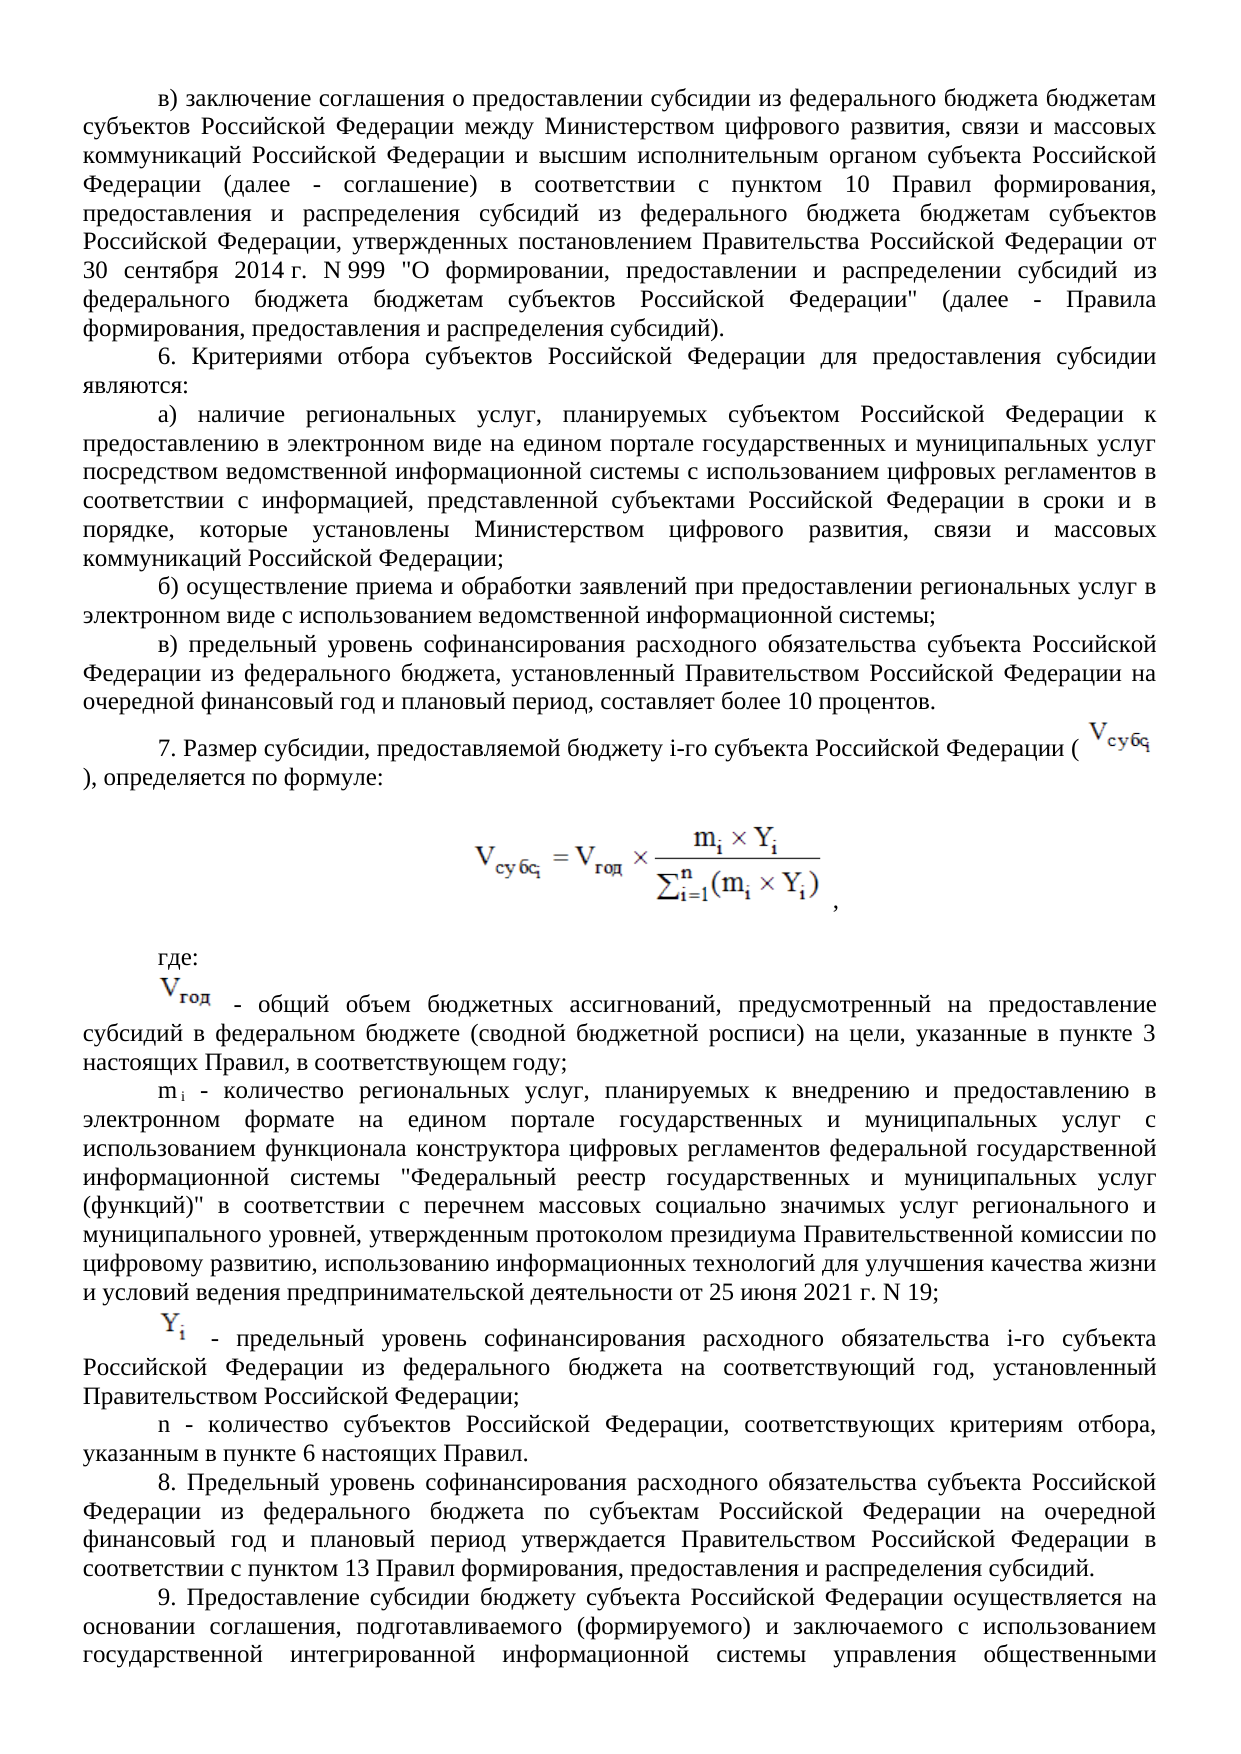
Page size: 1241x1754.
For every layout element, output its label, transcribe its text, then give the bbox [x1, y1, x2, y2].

picture [157, 1305, 194, 1347]
text 6. Критериями отбора субъектов Российской Федерации для предоставления субсидии являются: [83, 341, 1157, 399]
text 8. Предельный уровень софинансирования расходного обязательства субъекта Российской Федерации из федерального бюджета по субъектам Российской Федерации на очередной финансовый год и плановый период утверждается Правительством Российской Федерации в соответствии с пунктом 13 Правил формирования, предоставления и распределения субсидий. [83, 1467, 1157, 1582]
picture [472, 819, 827, 908]
text а) наличие региональных услуг, планируемых субъектом Российской Федерации к предоставлению в электронном виде на едином портале государственных и муниципальных услуг посредством ведомственной информационной системы с использованием цифровых регламентов в соответствии с информацией, представленной субъектами Российской Федерации в сроки и в порядке, которые установлены Министерством цифрового развития, связи и массовых коммуникаций Российской Федерации; [83, 399, 1157, 571]
text - предельный уровень софинансирования расходного обязательства i-го субъекта Российской Федерации из федерального бюджета на соответствующий год, установленный Правительством Российской Федерации; [83, 1305, 1157, 1409]
text n - количество субъектов Российской Федерации, соответствующих критериям отбора, указанным в пункте 6 настоящих Правил. [83, 1409, 1157, 1467]
text б) осуществление приема и обработки заявлений при предоставлении региональных услуг в электронном виде с использованием ведомственной информационной системы; [83, 571, 1157, 629]
picture [1086, 715, 1158, 757]
text 7. Размер субсидии, предоставляемой бюджету i-го субъекта Российской Федерации ( ), определяется по формуле: [83, 715, 1157, 791]
text - общий объем бюджетных ассигнований, предусмотренный на предоставление субсидий в федеральном бюджете (сводной бюджетной росписи) на цели, указанные в пункте 3 настоящих Правил, в соответствующем году; [83, 971, 1157, 1075]
text , [83, 819, 1157, 913]
text где: [83, 942, 1157, 971]
text в) заключение соглашения о предоставлении субсидии из федерального бюджета бюджетам субъектов Российской Федерации между Министерством цифрового развития, связи и массовых коммуникаций Российской Федерации и высшим исполнительным органом субъекта Российской Федерации (далее - соглашение) в соответствии с пунктом 10 Правил формирования, предоставления и распределения субсидий из федерального бюджета бюджетам субъектов Российской Федерации, утвержденных постановлением Правительства Российской Федерации от 30 сентября 2014 г. N 999 "О формировании, предоставлении и распределении субсидий из федерального бюджета бюджетам субъектов Российской Федерации" (далее - Правила формирования, предоставления и распределения субсидий). [83, 83, 1157, 341]
text в) предельный уровень софинансирования расходного обязательства субъекта Российской Федерации из федерального бюджета, установленный Правительством Российской Федерации на очередной финансовый год и плановый период, составляет более 10 процентов. [83, 629, 1157, 715]
text 9. Предоставление субсидии бюджету субъекта Российской Федерации осуществляется на основании соглашения, подготавливаемого (формируемого) и заключаемого с использованием государственной интегрированной информационной системы управления общественными [83, 1582, 1157, 1668]
text m i - количество региональных услуг, планируемых к внедрению и предоставлению в электронном формате на едином портале государственных и муниципальных услуг с использованием функционала конструктора цифровых регламентов федеральной государственной информационной системы "Федеральный реестр государственных и муниципальных услуг (функций)" в соответствии с перечнем массовых социально значимых услуг регионального и муниципального уровней, утвержденным протоколом президиума Правительственной комиссии по цифровому развитию, использованию информационных технологий для улучшения качества жизни и условий ведения предпринимательской деятельности от 25 июня 2021 г. N 19; [83, 1075, 1157, 1305]
picture [157, 970, 217, 1013]
